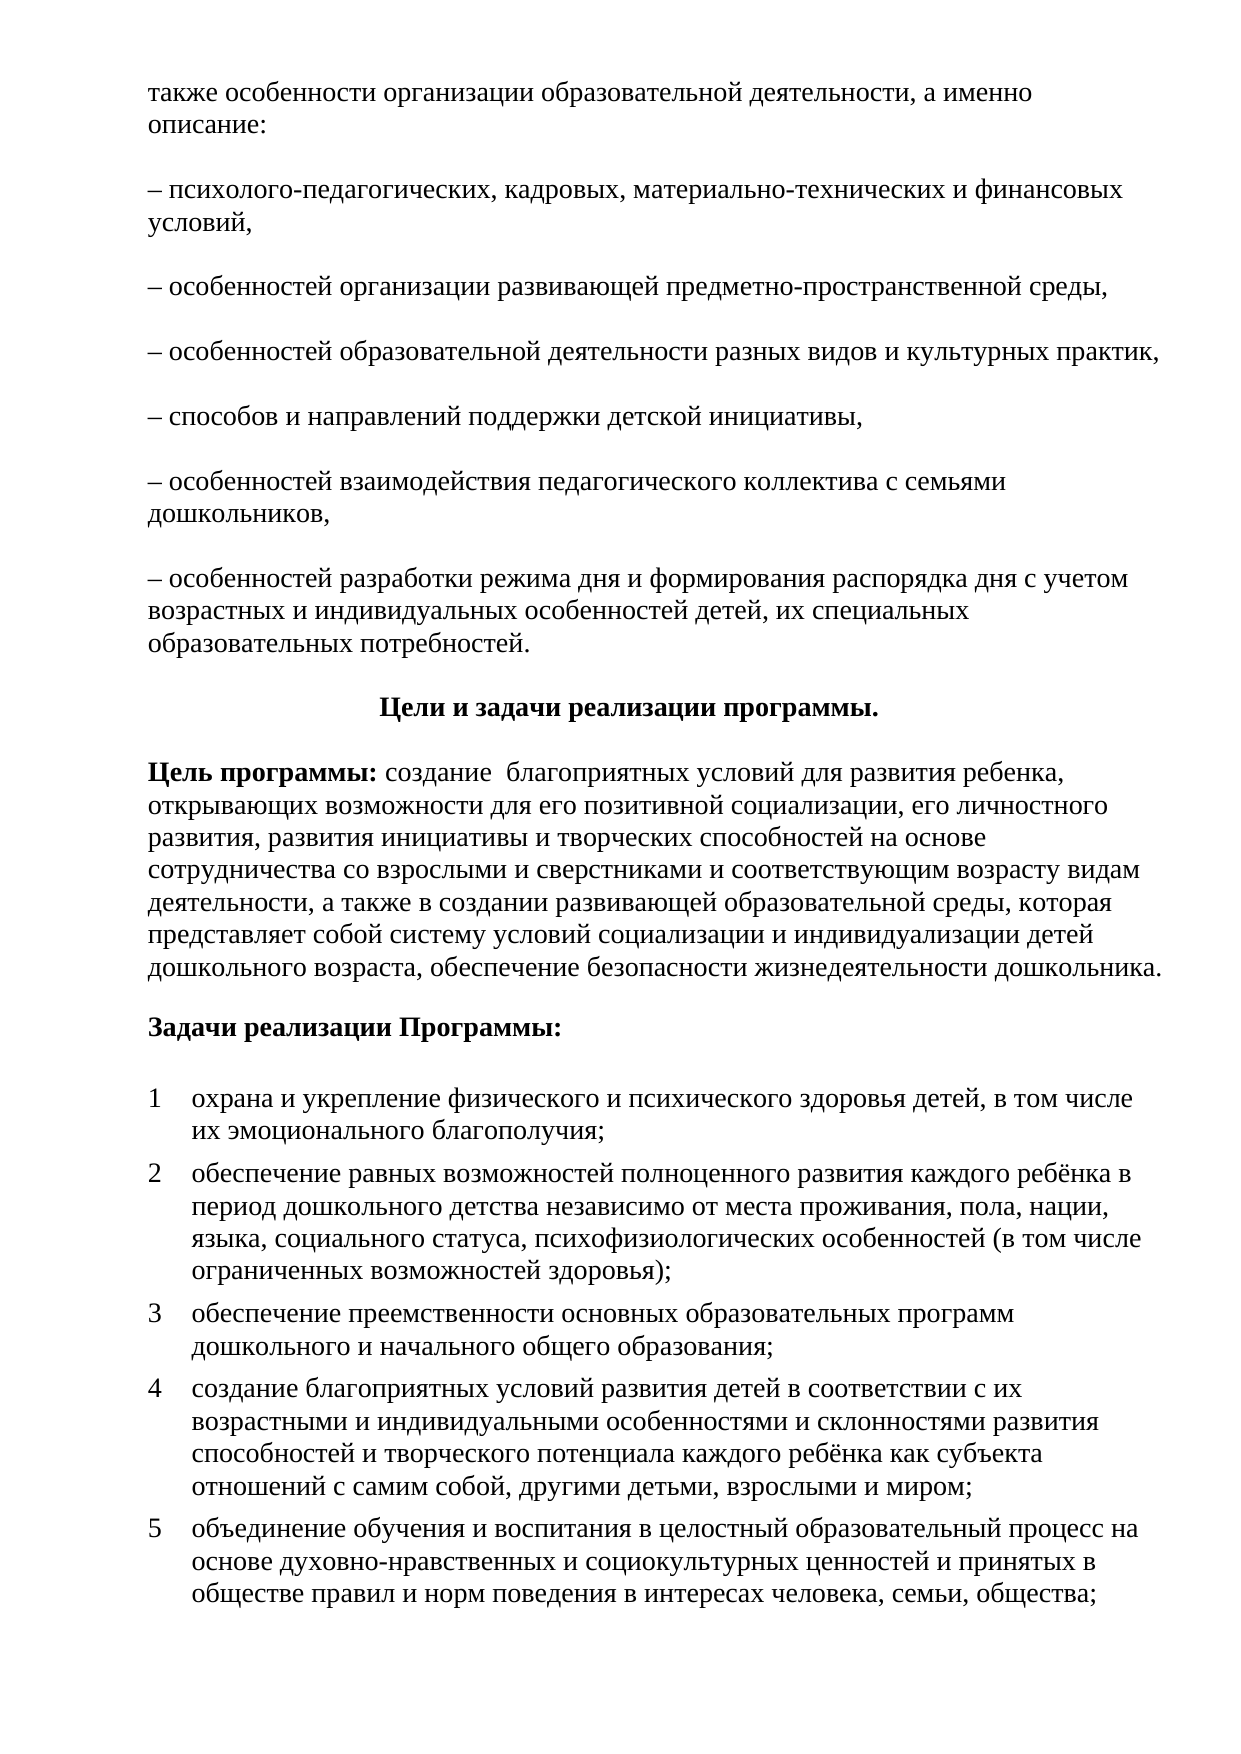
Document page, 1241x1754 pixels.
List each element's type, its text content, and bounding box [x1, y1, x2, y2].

text Задачи реализации Программы: [148, 1010, 1165, 1071]
list обеспечение преемственности основных образовательных программ дошкольного и начального общего образования; [148, 1296, 1165, 1361]
list охрана и укрепление физического и психического здоровья детей, в том числе их эмоционального благополучия; [148, 1081, 1165, 1146]
list обеспечение равных возможностей полноценного развития каждого ребёнка в период дошкольного детства независимо от места проживания, пола, нации, языка, социального статуса, психофизиологических особенностей (в том числе ограниченных возможностей здоровья); [148, 1156, 1165, 1286]
text Цель программы: создание благоприятных условий для развития ребенка, открывающих возможности для его позитивной социализации, его личностного развития, развития инициативы и творческих способностей на основе сотрудничества со взрослыми и сверстниками и соответствующим возрасту видам деятельности, а также в создании развивающей образовательной среды, которая представляет собой систему условий социализации и индивидуализации детей дошкольного возраста, обеспечение безопасности жизнедеятельности дошкольника. [148, 723, 1165, 1010]
text также особенности организации образовательной деятельности, а именно описание: – психолого-педагогических, кадровых, материально-технических и финансовых условий, – особенностей организации развивающей предметно-пространственной среды, – особенностей образовательной деятельности разных видов и культурных практик, – способов и направлений поддержки детской инициативы, – особенностей взаимодействия педагогического коллектива с семьями дошкольников, – особенностей разработки режима дня и формирования распорядка дня с учетом возрастных и индивидуальных особенностей детей, их специальных образовательных потребностей. Цели и задачи реализации программы. [148, 75, 1165, 723]
list создание благоприятных условий развития детей в соответствии с их возрастными и индивидуальными особенностями и склонностями развития способностей и творческого потенциала каждого ребёнка как субъекта отношений с самим собой, другими детьми, взрослыми и миром; [148, 1371, 1165, 1501]
list объединение обучения и воспитания в целостный образовательный процесс на основе духовно-нравственных и социокультурных ценностей и принятых в обществе правил и норм поведения в интересах человека, семьи, общества; [148, 1511, 1165, 1608]
